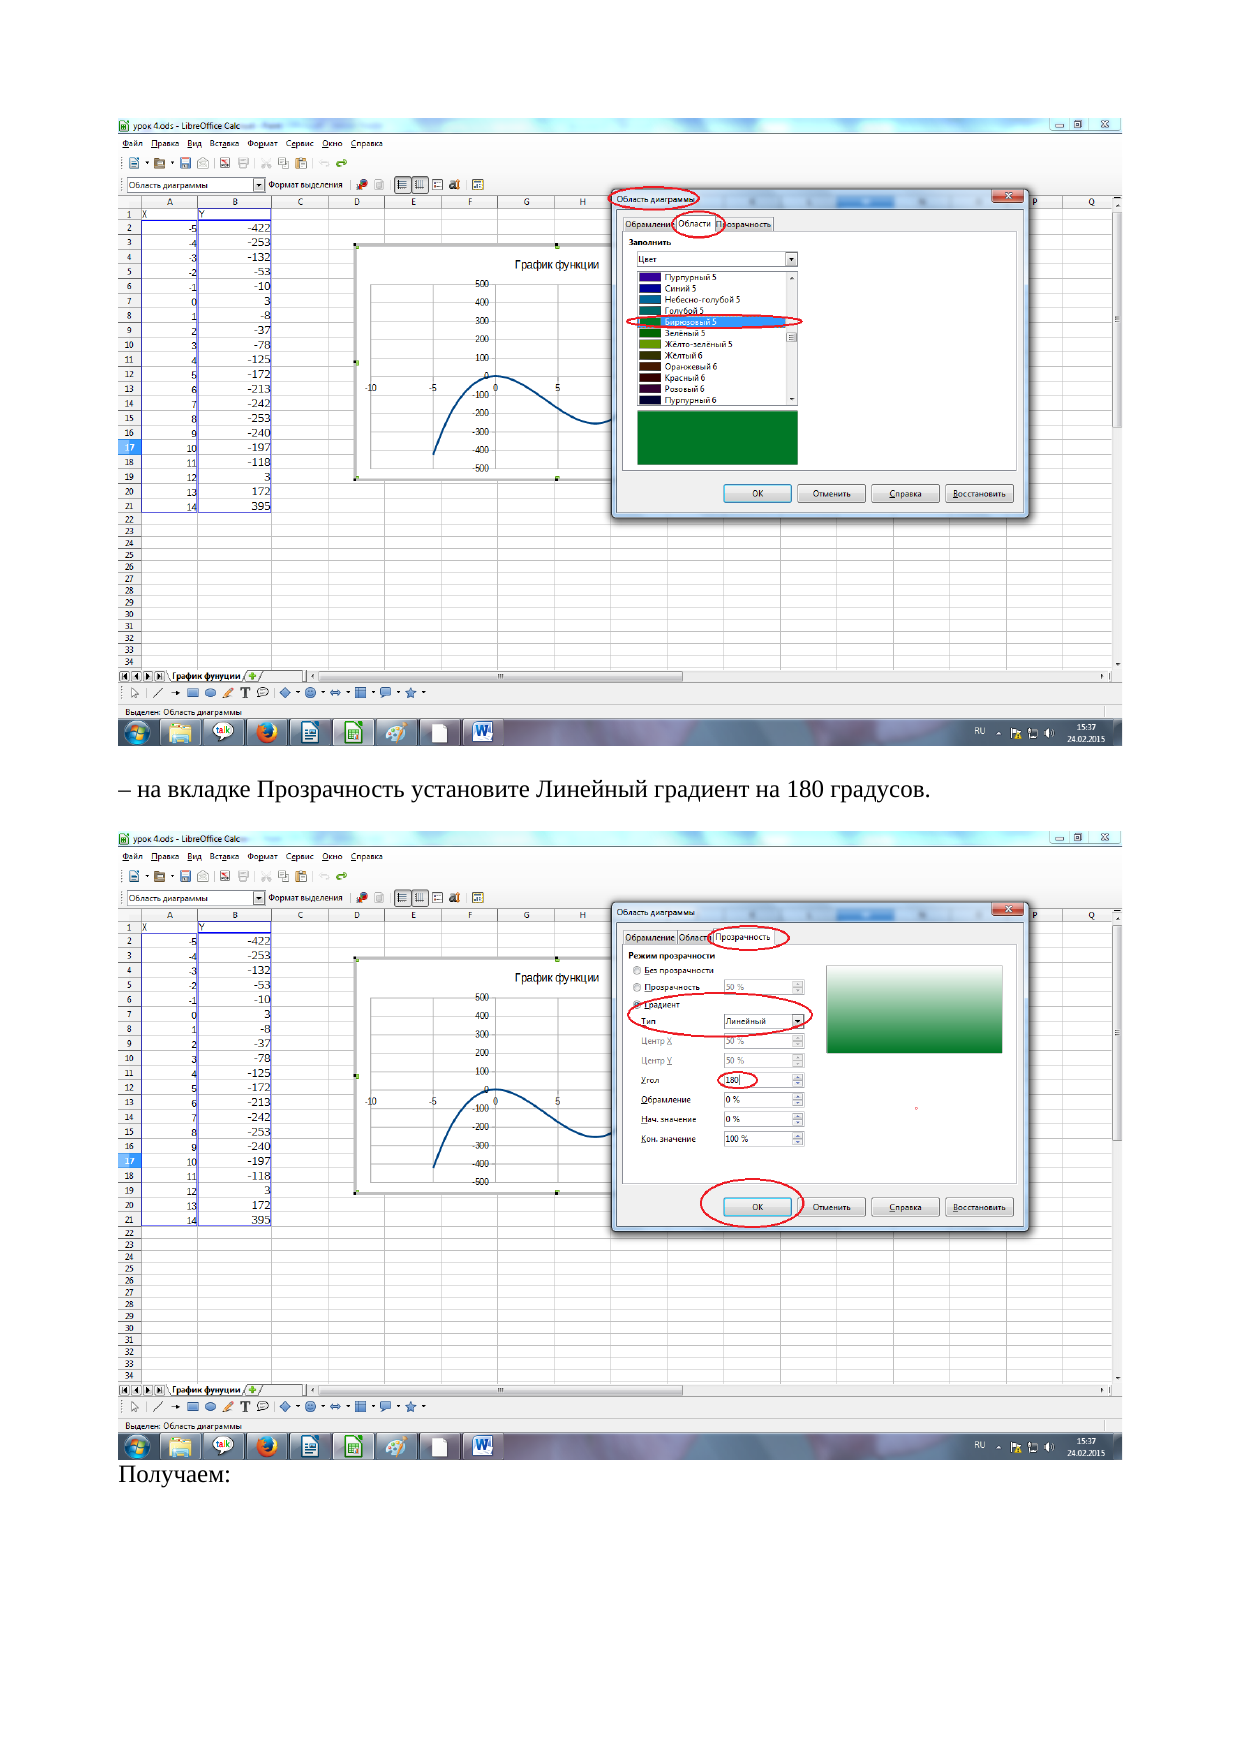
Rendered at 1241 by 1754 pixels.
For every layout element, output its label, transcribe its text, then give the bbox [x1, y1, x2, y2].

text Получаем: [118, 1460, 1122, 1488]
picture [118, 831, 1123, 1460]
picture [118, 118, 1123, 746]
text – на вкладке Прозрачность установите Линейный градиент на 180 градусов. [118, 774, 1122, 803]
